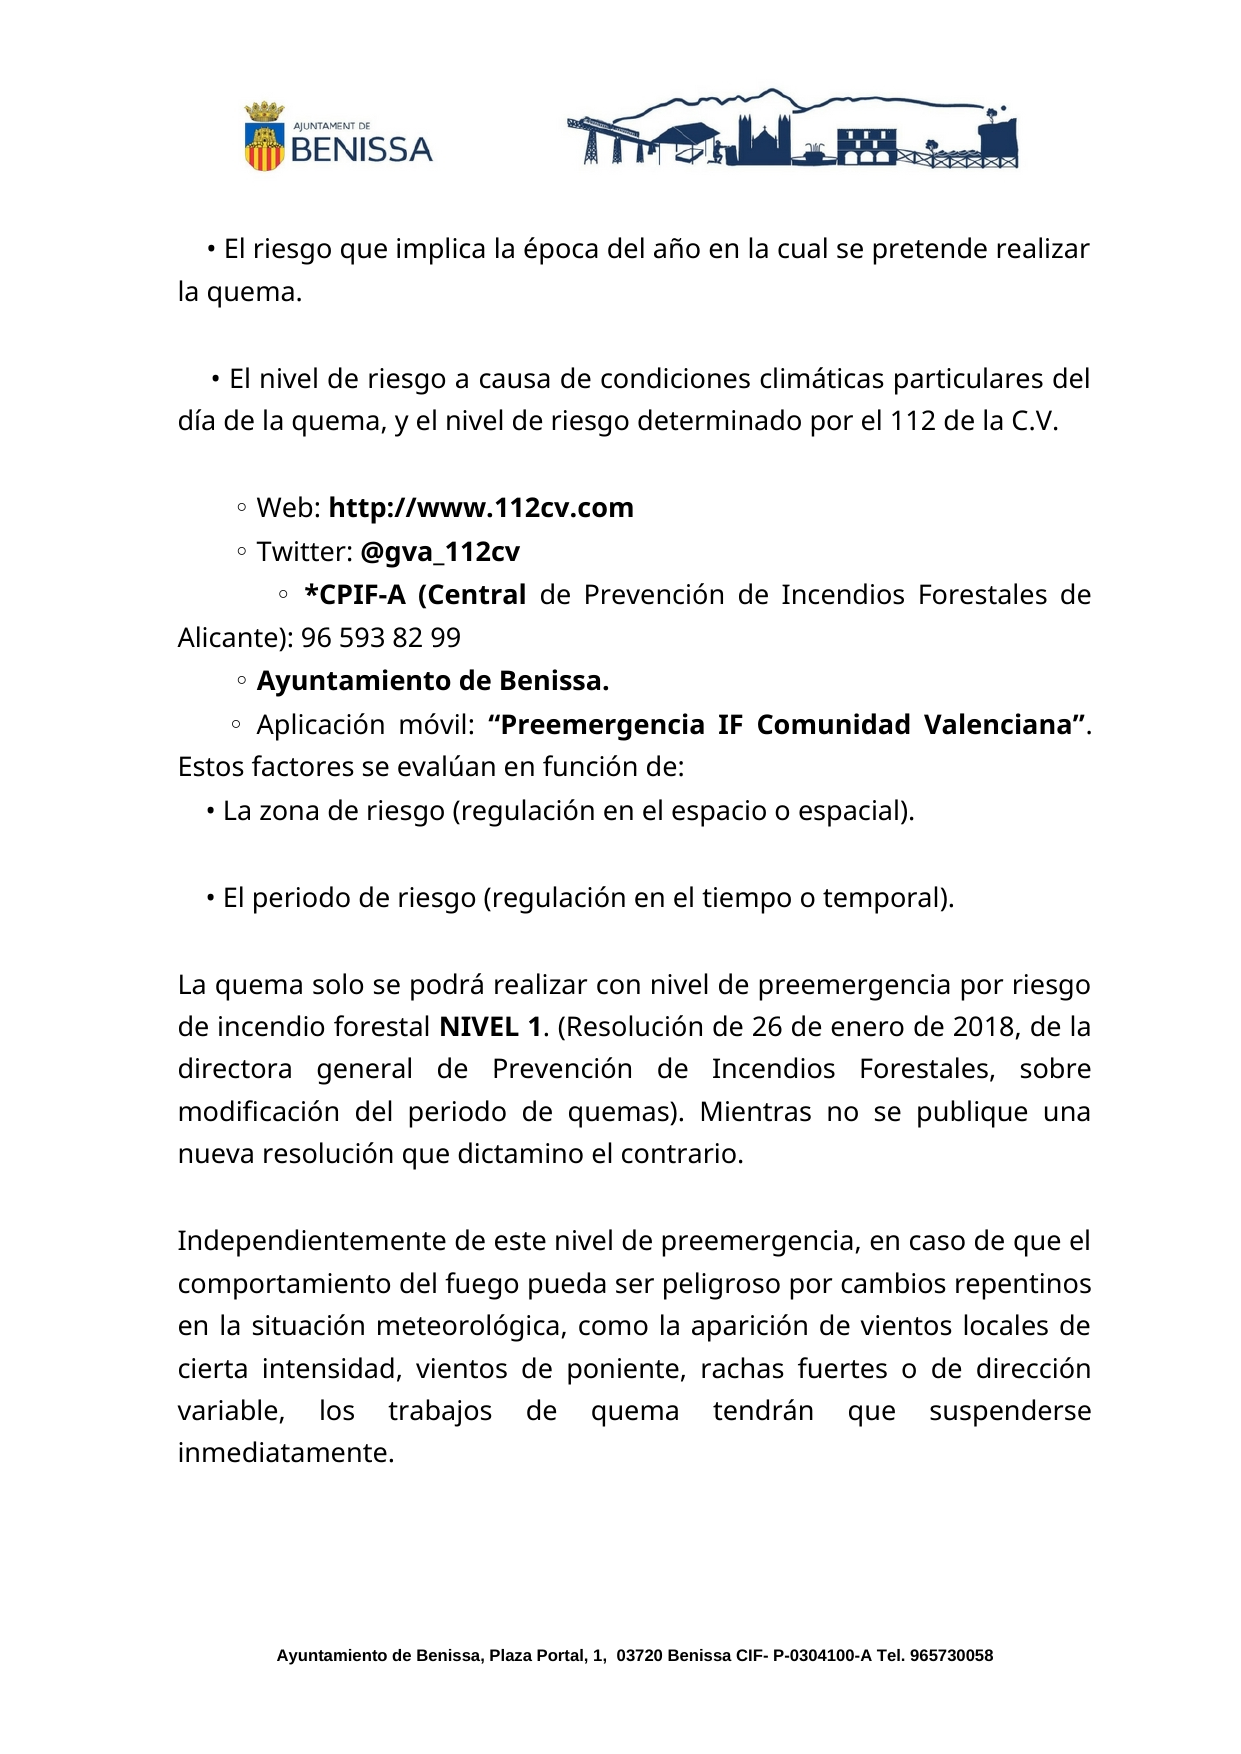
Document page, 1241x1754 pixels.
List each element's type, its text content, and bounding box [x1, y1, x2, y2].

text ◦ Web: http://www.112cv.com [177, 488, 1093, 525]
text Independientemente de este nivel de preemergencia, en caso de que el comportamiento del fuego pueda ser peligroso por cambios repentinos en la situación meteorológica, como la aparición de vientos locales de cierta intensidad, vientos de poniente, rachas fuertes o de dirección variable, los trabajos de quema tendrán que suspenderse inmediatamente. [177, 1222, 1093, 1471]
text ◦ Twitter: @gva_112cv [177, 532, 1093, 569]
text • El periodo de riesgo (regulación en el tiempo o temporal). [177, 878, 1093, 915]
text ◦ Aplicación móvil: “Preemergencia IF Comunidad Valenciana”. Estos factores se evalúan en función de: [177, 705, 1093, 784]
text • El riesgo que implica la época del año en la cual se pretende realizar la quema. [177, 229, 1093, 309]
text La quema solo se podrá realizar con nivel de preemergencia por riesgo de incendio forestal NIVEL 1. (Resolución de 26 de enero de 2018, de la directora general de Prevención de Incendios Forestales, sobre modificación del periodo de quemas). Mientras no se publique una nueva resolución que dictamino el contrario. [177, 965, 1093, 1172]
picture [177, 55, 1112, 192]
text ◦ *CPIF-A (Central de Prevención de Incendios Forestales de Alicante): 96 593 82 99 [177, 576, 1093, 655]
text ◦ Ayuntamiento de Benissa. [177, 662, 1093, 698]
text • La zona de riesgo (regulación en el espacio o espacial). [177, 791, 1093, 828]
text • El nivel de riesgo a causa de condiciones climáticas particulares del día de la quema, y el nivel de riesgo determinado por el 112 de la C.V. [177, 359, 1093, 438]
